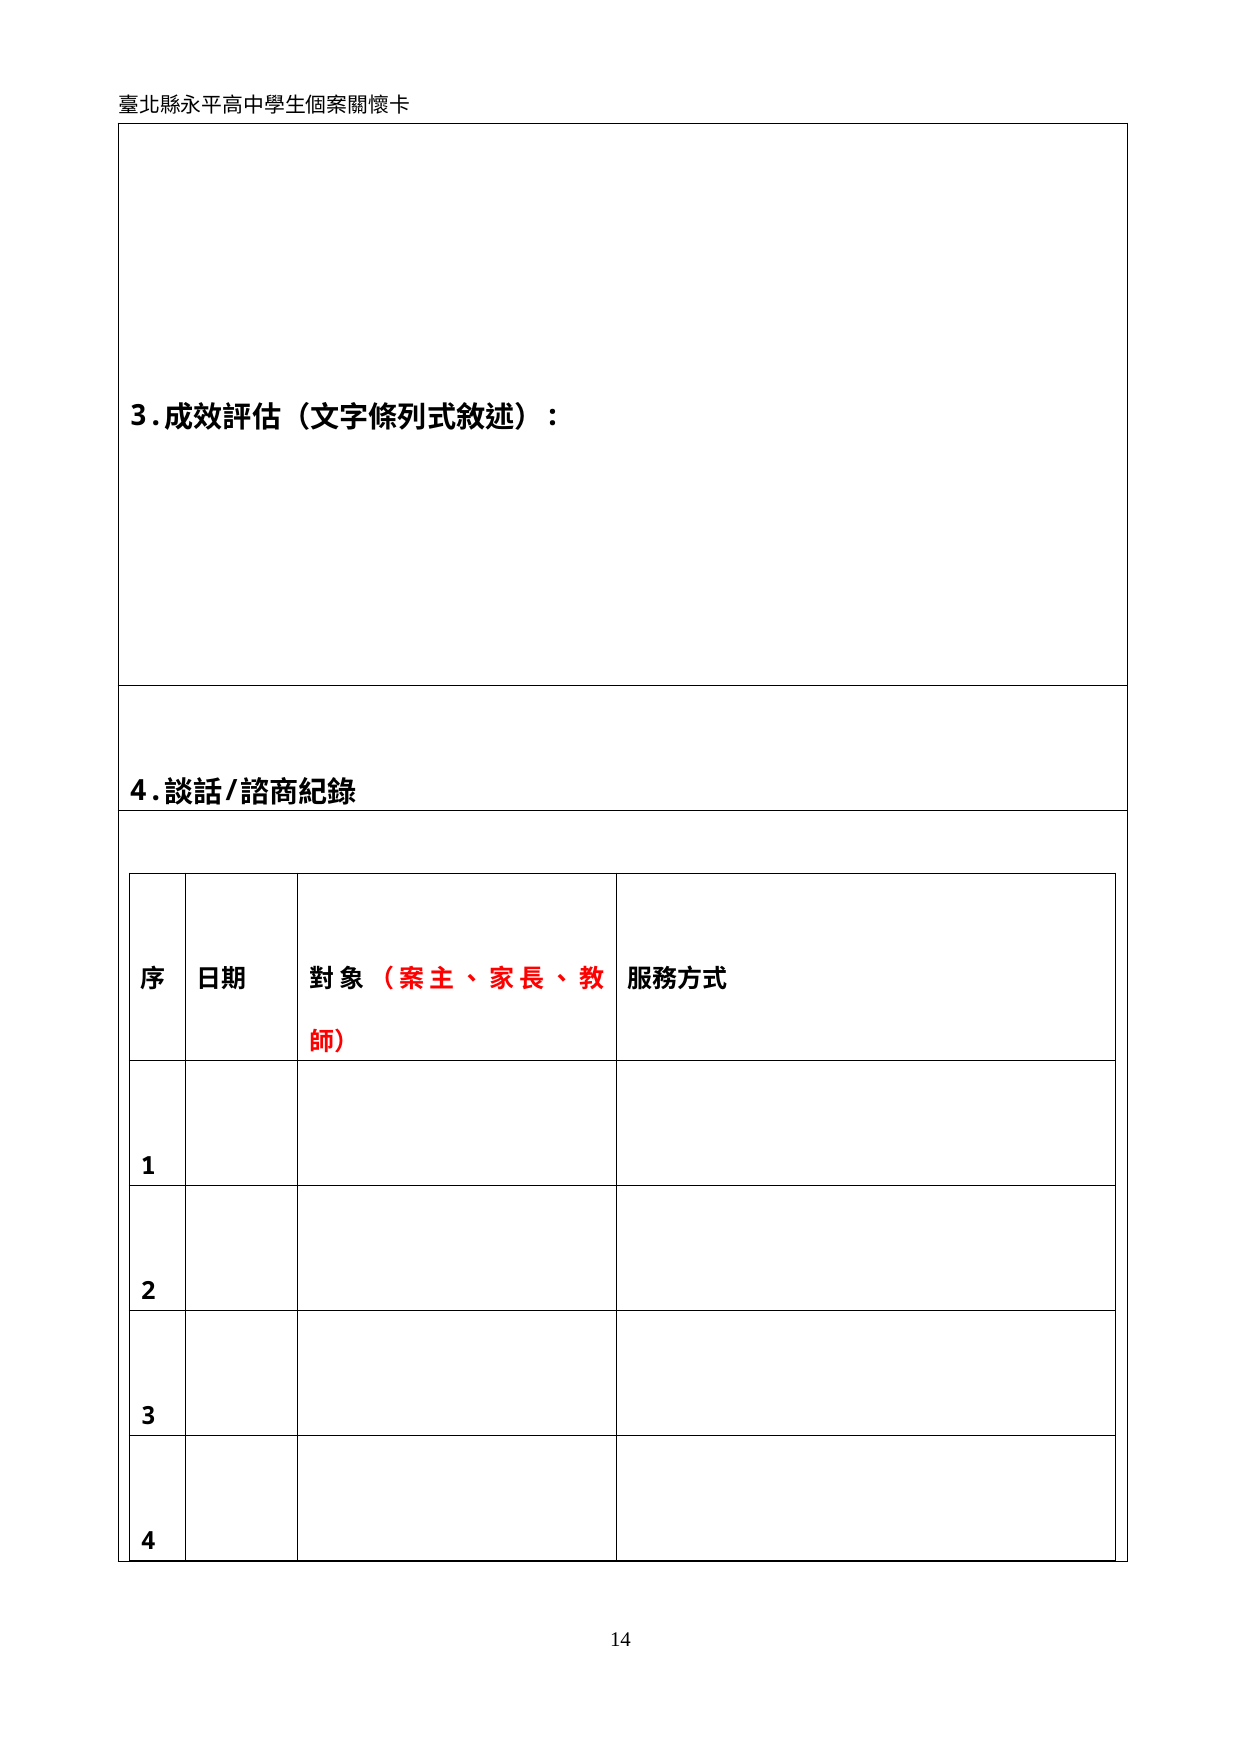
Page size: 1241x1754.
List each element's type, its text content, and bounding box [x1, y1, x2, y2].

table_header 序 [130, 874, 185, 1060]
table_cell [617, 1436, 1115, 1560]
table_cell 3 [130, 1311, 185, 1435]
table_cell [298, 1061, 616, 1185]
table_cell 2 [130, 1186, 185, 1310]
table_header 3.成效評估（文字條列式敘述）: [119, 124, 1127, 685]
table_cell [186, 1311, 297, 1435]
table_cell [298, 1186, 616, 1310]
table_cell [119, 811, 1127, 1561]
table_cell [298, 1311, 616, 1435]
table_header 日期 [186, 874, 297, 1060]
table_header 對象（案主、家長、教師） [298, 874, 616, 1060]
table_cell [298, 1436, 616, 1560]
table_cell [186, 1436, 297, 1560]
table_cell [617, 1186, 1115, 1310]
table_cell [617, 1311, 1115, 1435]
table_cell [186, 1186, 297, 1310]
table_cell [186, 1061, 297, 1185]
table_cell 4.談話/諮商紀錄 [119, 686, 1127, 810]
table_cell 1 [130, 1061, 185, 1185]
table_header 服務方式 [617, 874, 1115, 1060]
table_cell 4 [130, 1436, 185, 1560]
table_cell [617, 1061, 1115, 1185]
